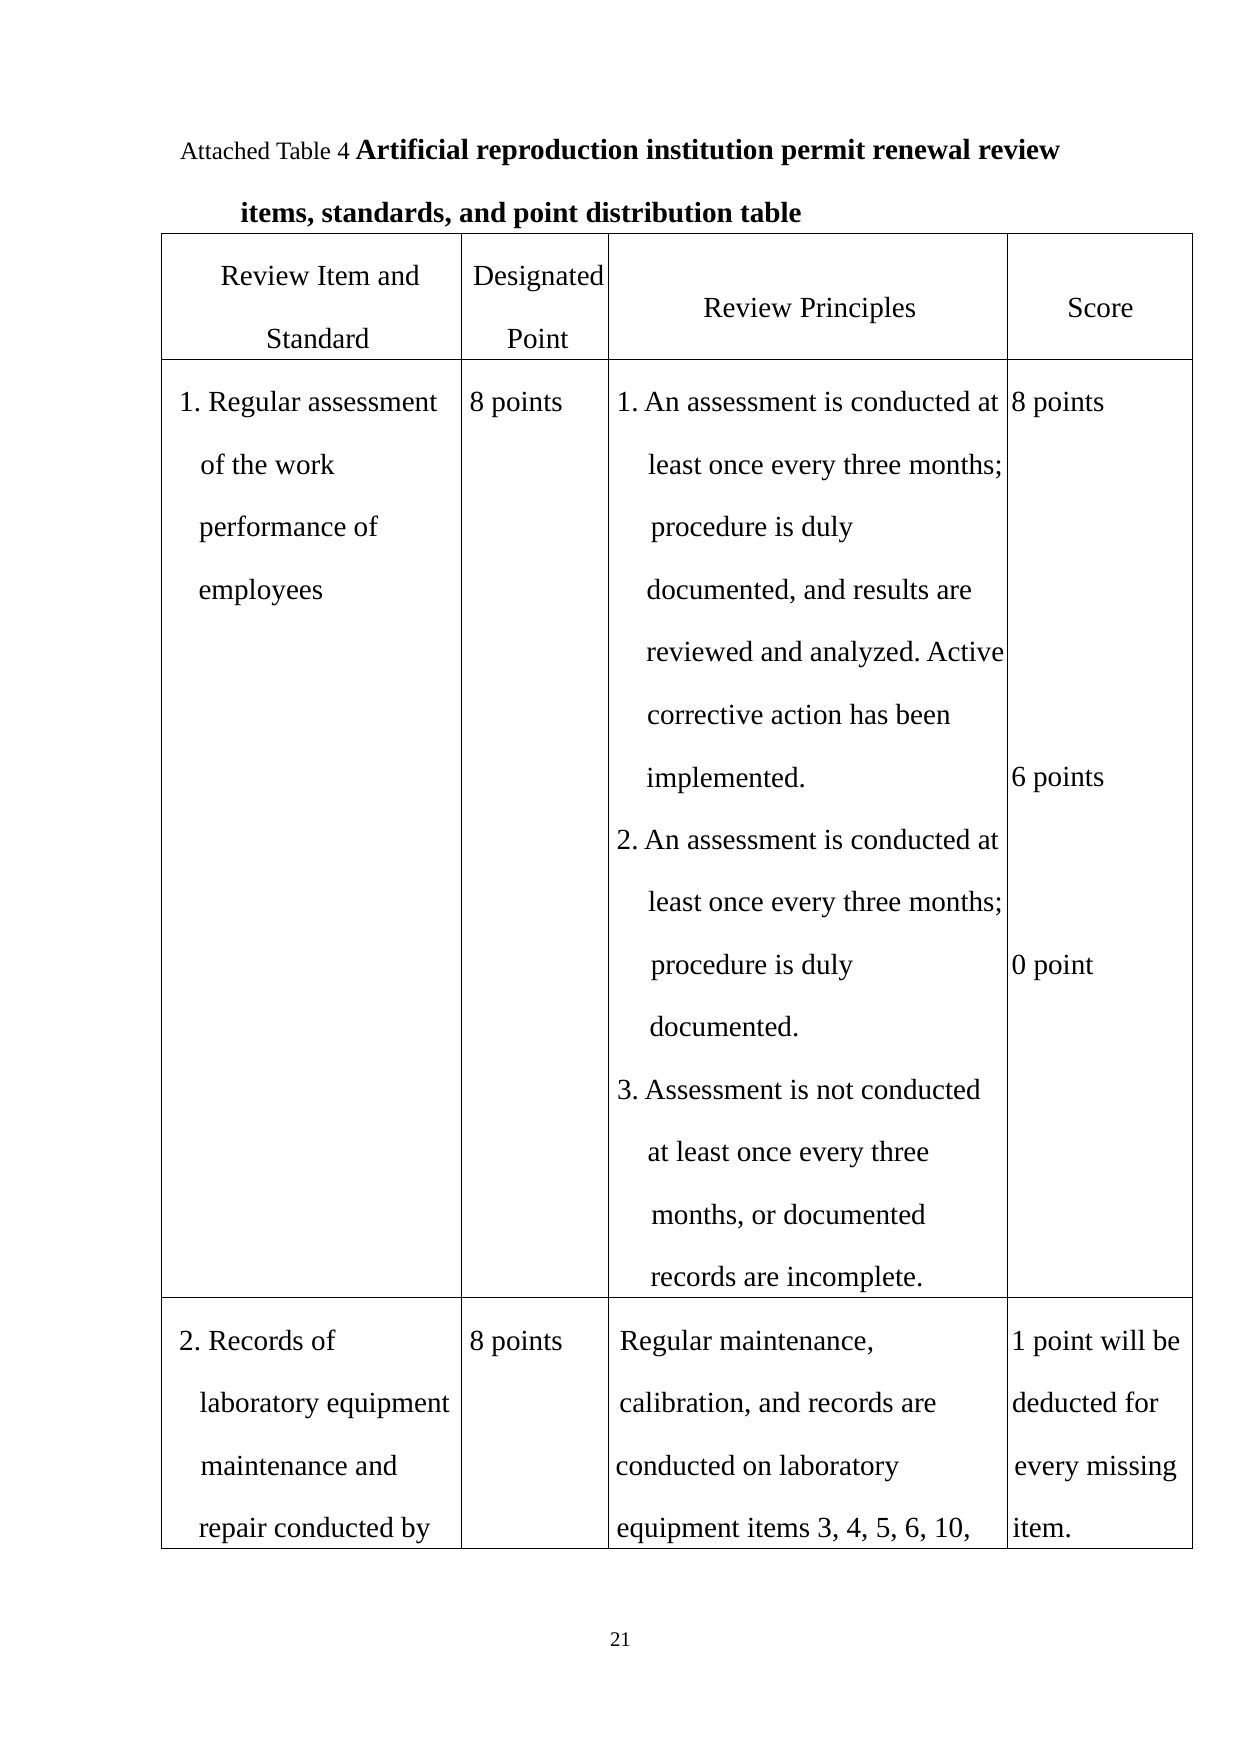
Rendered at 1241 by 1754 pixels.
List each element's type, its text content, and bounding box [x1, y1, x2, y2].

table_header Review Item and Standard [162, 234, 461, 359]
table_cell 8 points 6 points 0 point [1008, 360, 1192, 1297]
text Attached Table 4 Artificial reproduction institution permit renewal review items, standards, and point distribution table [177, 108, 1063, 233]
table_cell 1 point will be deducted for every missing item. [1008, 1298, 1192, 1548]
table_cell 2. Records of laboratory equipment maintenance and repair conducted by [162, 1298, 461, 1548]
table_cell 1. Regular assessment of the work performance of employees [162, 360, 461, 1297]
table_cell 8 points [462, 1298, 608, 1548]
table_header Review Principles [609, 234, 1007, 359]
table_cell Regular maintenance, calibration, and records are conducted on laboratory equipment items 3, 4, 5, 6, 10, [609, 1298, 1007, 1548]
table_header Score [1008, 234, 1192, 359]
table_cell 8 points [462, 360, 608, 1297]
table_header Designated Point [462, 234, 608, 359]
table_cell 1. An assessment is conducted at least once every three months; procedure is duly documented, and results are reviewed and analyzed. Active corrective action has been implemented. 2. An assessment is conducted at least once every three months; procedure is duly documented. 3. Assessment is not conducted at least once every three months, or documented records are incomplete. [609, 360, 1007, 1297]
